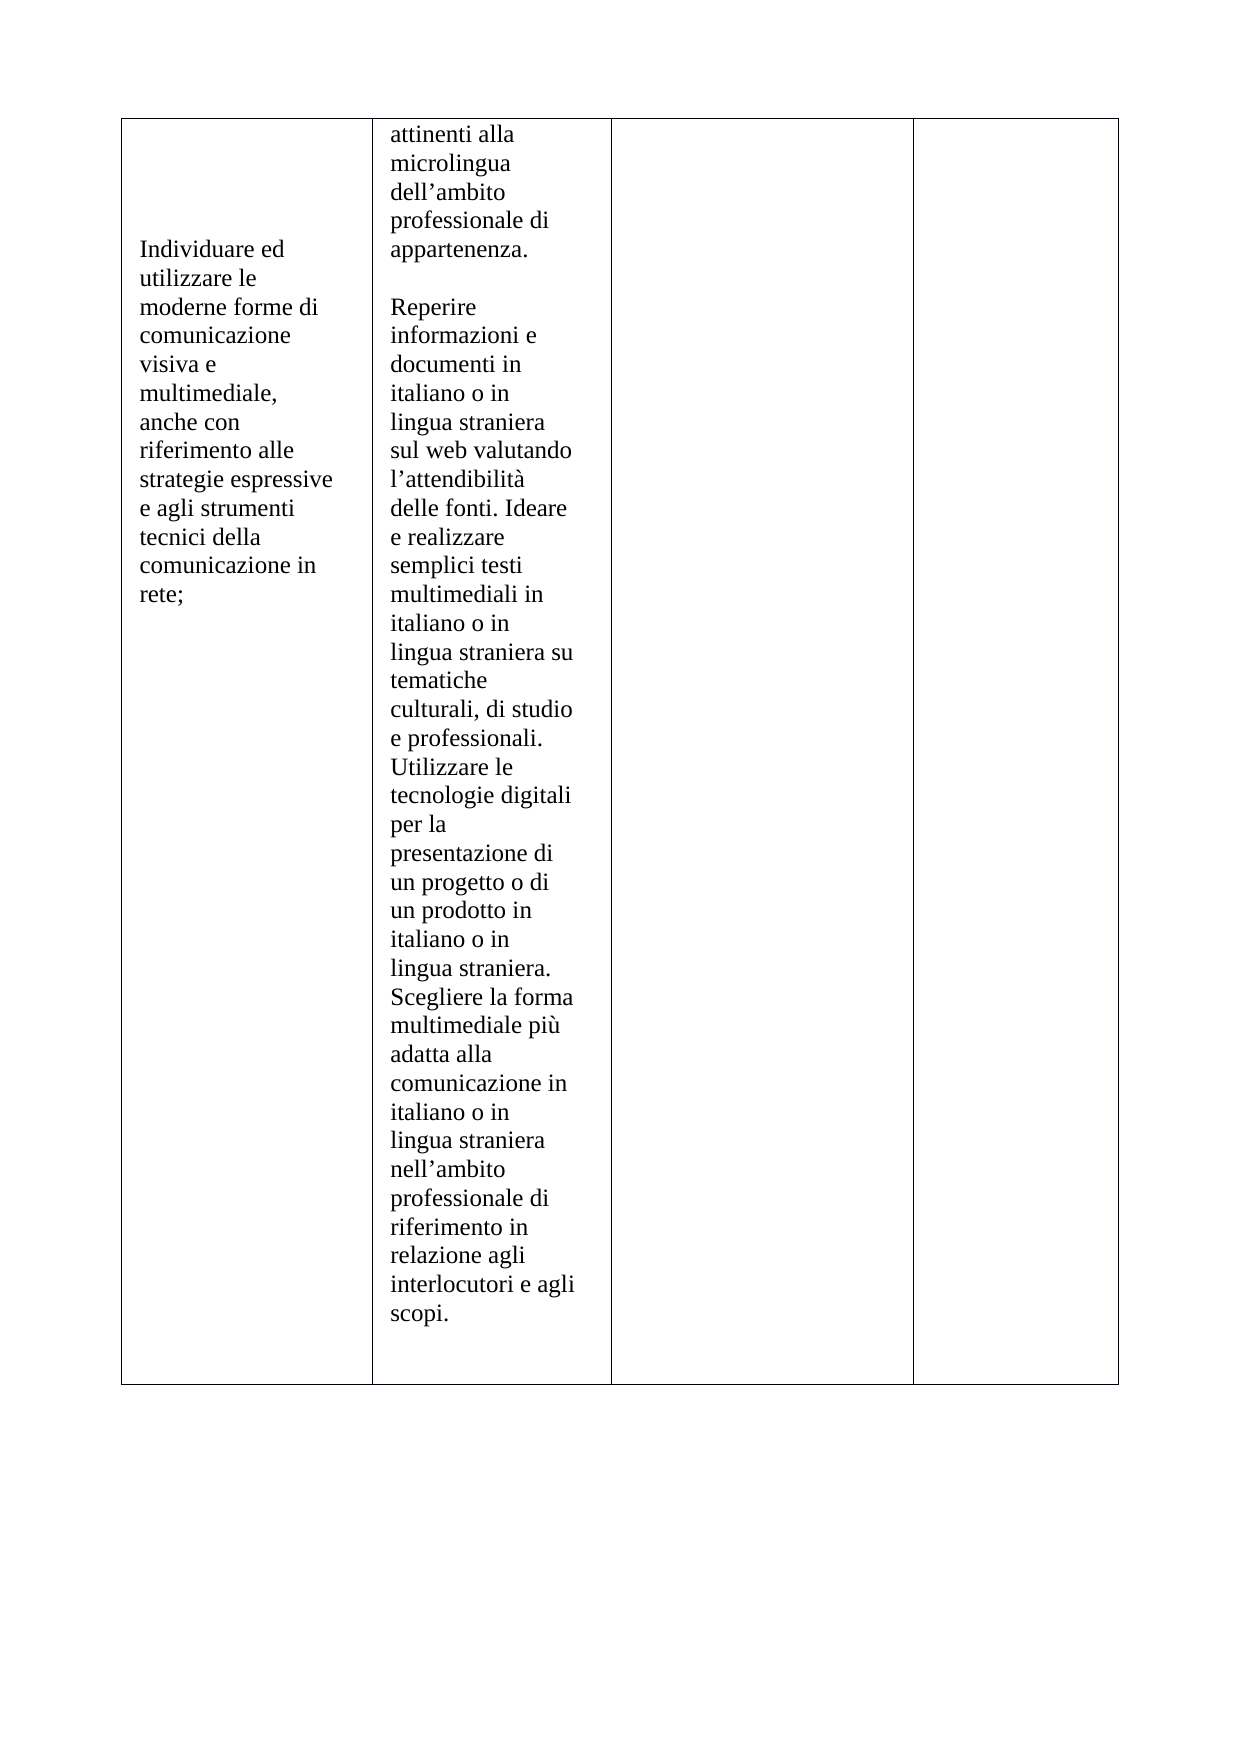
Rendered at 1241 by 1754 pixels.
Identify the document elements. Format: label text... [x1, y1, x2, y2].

table_cell Individuare ed utilizzare le moderne forme di comunicazione visiva e multimediale, anche con riferimento alle strategie espressive e agli strumenti tecnici della comunicazione in rete; [122, 119, 372, 1384]
table_cell [914, 119, 1118, 1384]
table_cell attinenti alla microlingua dell’ambito professionale di appartenenza. Reperire informazioni e documenti in italiano o in lingua straniera sul web valutando l’attendibilità delle fonti. Ideare e realizzare semplici testi multimediali in italiano o in lingua straniera su tematiche culturali, di studio e professionali. Utilizzare le tecnologie digitali per la presentazione di un progetto o di un prodotto in italiano o in lingua straniera. Scegliere la forma multimediale più adatta alla comunicazione in italiano o in lingua straniera nell’ambito professionale di riferimento in relazione agli interlocutori e agli scopi. [373, 119, 611, 1384]
table_cell [612, 119, 913, 1384]
